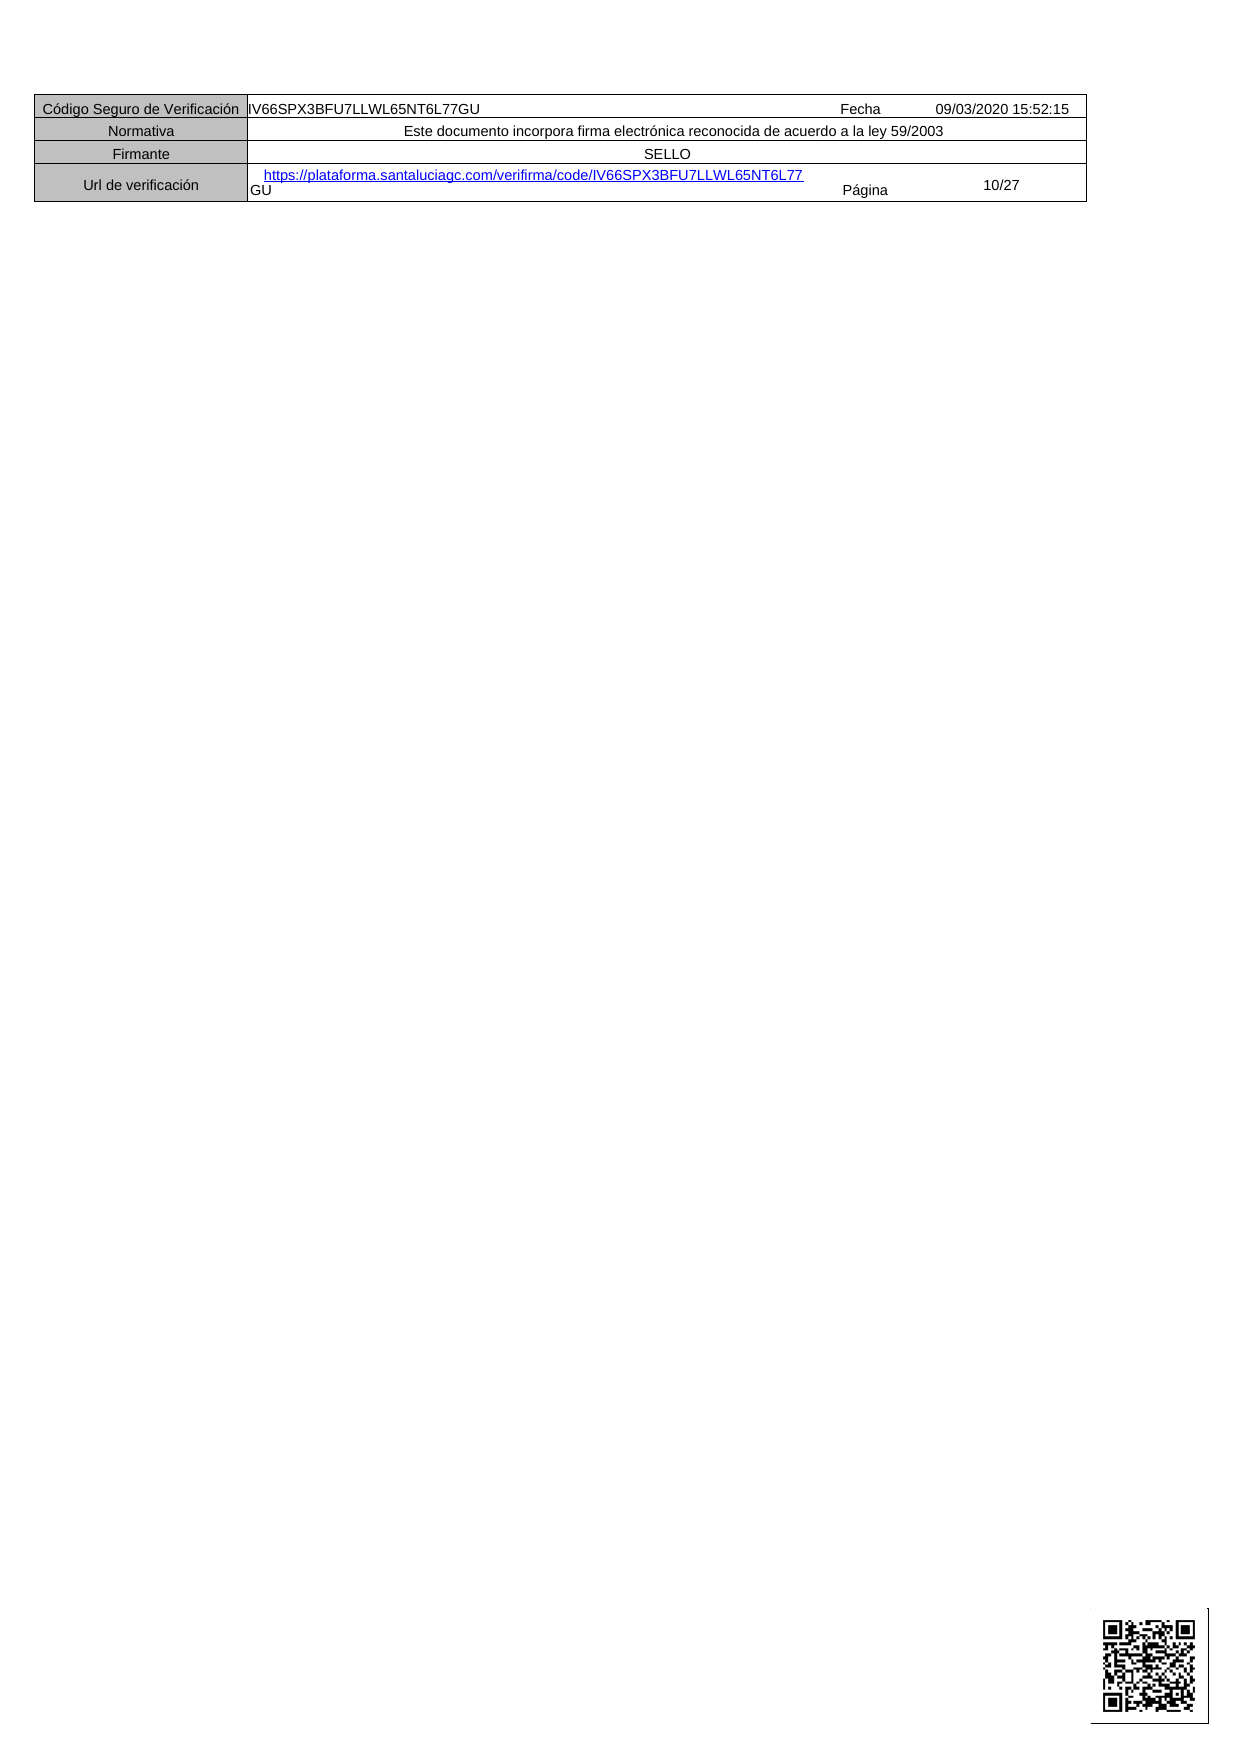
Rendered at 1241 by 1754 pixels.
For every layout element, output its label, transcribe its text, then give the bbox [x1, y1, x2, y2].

table_header Código Seguro de Verificación [35, 95, 247, 117]
table_cell Este documento incorpora firma electrónica reconocida de acuerdo a la ley 59/2003 [248, 118, 961, 140]
table_cell SELLO [248, 141, 961, 163]
table_header IV66SPX3BFU7LLWL65NT6L77GU Fecha 09/03/2020 15:52:15 [248, 95, 1086, 117]
table_cell Firmante [35, 141, 247, 163]
table_cell 10/27 [961, 164, 1086, 201]
table_cell Url de verificación [35, 164, 247, 201]
table_cell [961, 141, 1086, 163]
picture [1090, 1608, 1209, 1724]
table_cell [961, 118, 1086, 140]
table_cell Normativa [35, 118, 247, 140]
table_cell https://plataforma.santaluciagc.com/verifirma/code/IV66SPX3BFU7LLWL65NT6L77 GU Página [248, 164, 961, 201]
